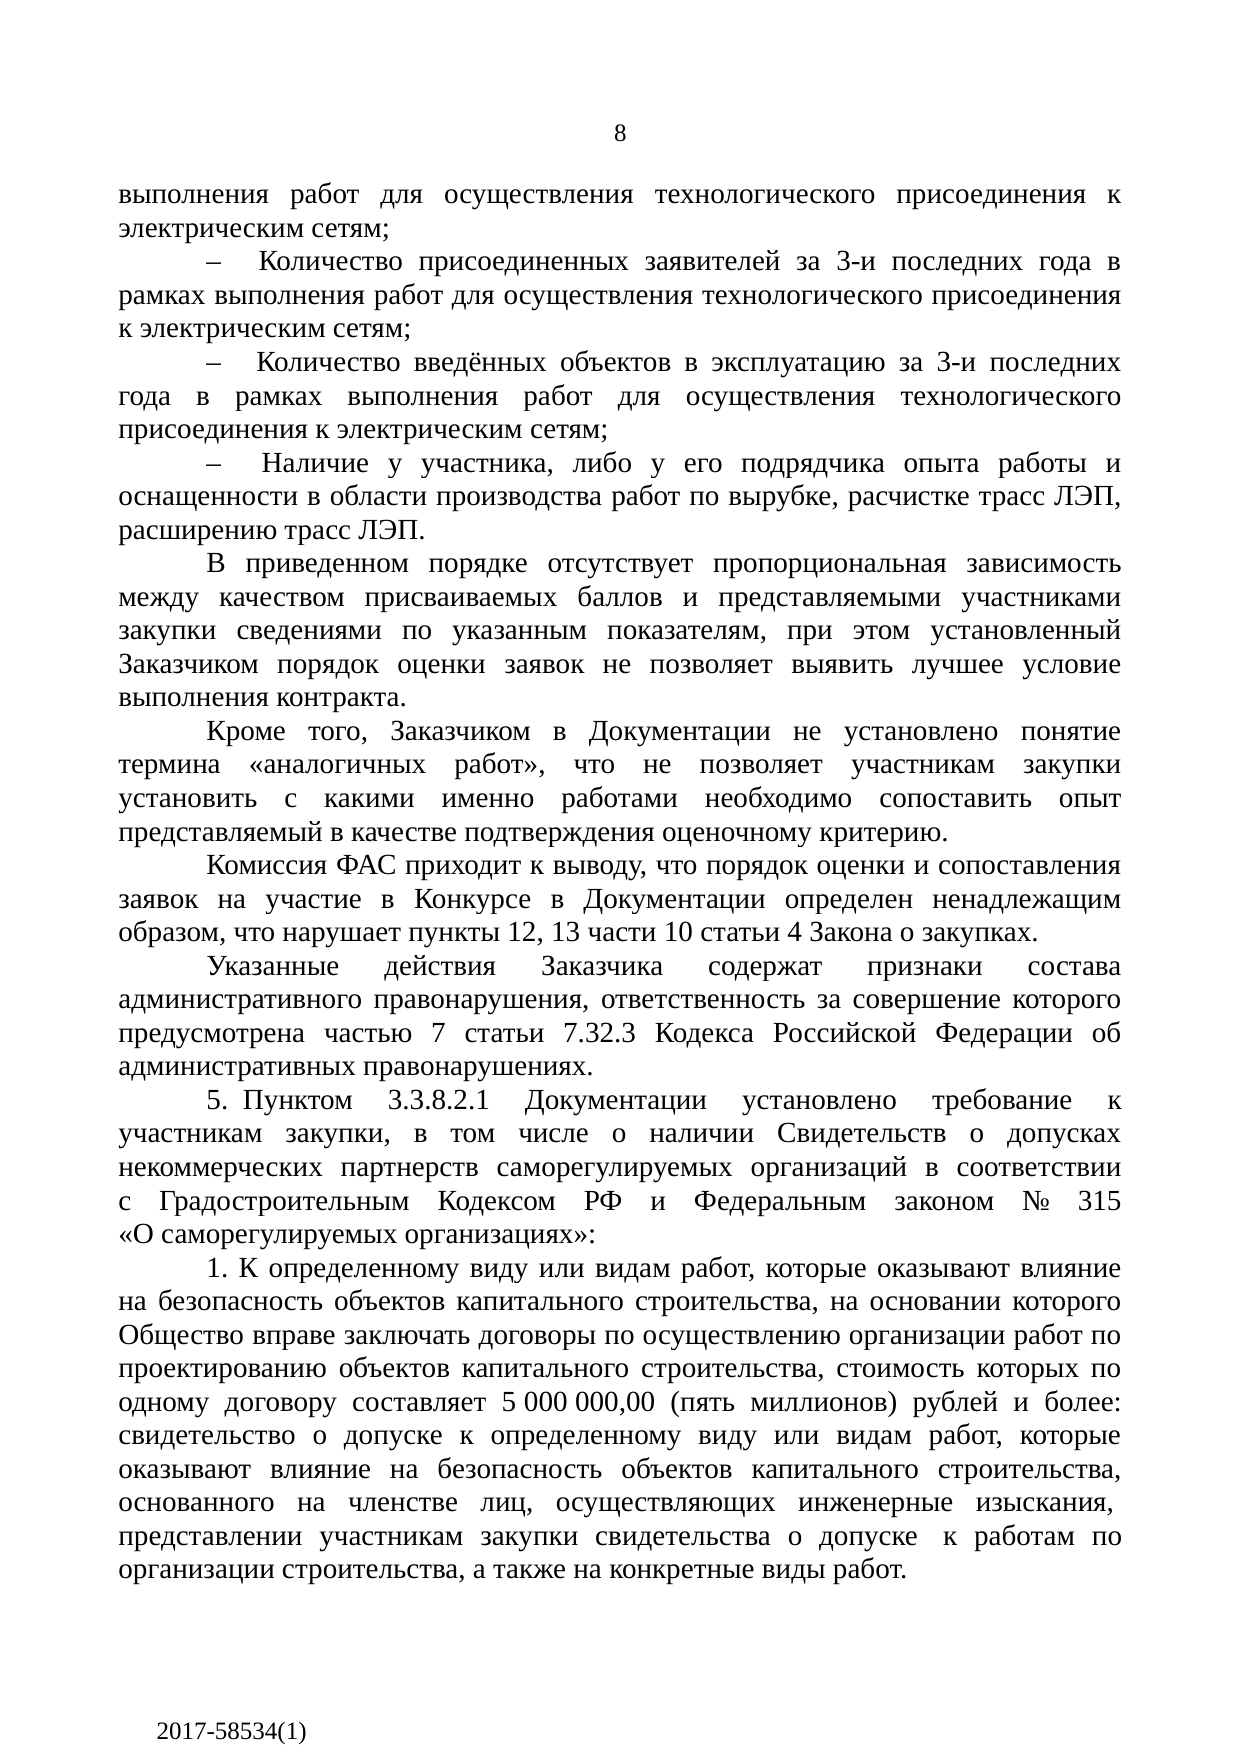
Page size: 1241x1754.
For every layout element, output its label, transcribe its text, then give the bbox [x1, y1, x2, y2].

text 5. Пунктом 3.3.8.2.1 Документации установлено требование к участникам закупки, в том числе о наличии Свидетельств о допусках некоммерческих партнерств саморегулируемых организаций в соответствии с Градостроительным Кодексом РФ и Федеральным законом № 315 «О саморегулируемых организациях»: [118, 1082, 1122, 1250]
text Указанные действия Заказчика содержат признаки состава административного правонарушения, ответственность за совершение которого предусмотрена частью 7 статьи 7.32.3 Кодекса Российской Федерации об административных правонарушениях. [118, 948, 1122, 1082]
text Комиссия ФАС приходит к выводу, что порядок оценки и сопоставления заявок на участие в Конкурсе в Документации определен ненадлежащим образом, что нарушает пункты 12, 13 части 10 статьи 4 Закона о закупках. [118, 847, 1122, 948]
text Кроме того, Заказчиком в Документации не установлено понятие термина «аналогичных работ», что не позволяет участникам закупки установить с какими именно работами необходимо сопоставить опыт представляемый в качестве подтверждения оценочному критерию. [118, 713, 1122, 847]
text В приведенном порядке отсутствует пропорциональная зависимость между качеством присваиваемых баллов и представляемыми участниками закупки сведениями по указанным показателям, при этом установленный Заказчиком порядок оценки заявок не позволяет выявить лучшее условие выполнения контракта. [118, 545, 1122, 713]
text 1. К определенному виду или видам работ, которые оказывают влияние на безопасность объектов капитального строительства, на основании которого Общество вправе заключать договоры по осуществлению организации работ по проектированию объектов капитального строительства, стоимость которых по одному договору составляет 5 000 000,00 (пять миллионов) рублей и более: свидетельство о допуске к определенному виду или видам работ, которые оказывают влияние на безопасность объектов капитального строительства, основанного на членстве лиц, осуществляющих инженерные изыскания, представлении участникам закупки свидетельства о допуске к работам по организации строительства, а также на конкретные виды работ. [118, 1250, 1122, 1585]
text – Наличие у участника, либо у его подрядчика опыта работы и оснащенности в области производства работ по вырубке, расчистке трасс ЛЭП, расширению трасс ЛЭП. [118, 445, 1122, 545]
text выполнения работ для осуществления технологического присоединения к электрическим сетям; [118, 176, 1122, 243]
text – Количество присоединенных заявителей за 3-и последних года в рамках выполнения работ для осуществления технологического присоединения к электрическим сетям; [118, 243, 1122, 344]
text – Количество введённых объектов в эксплуатацию за 3-и последних года в рамках выполнения работ для осуществления технологического присоединения к электрическим сетям; [118, 344, 1122, 445]
